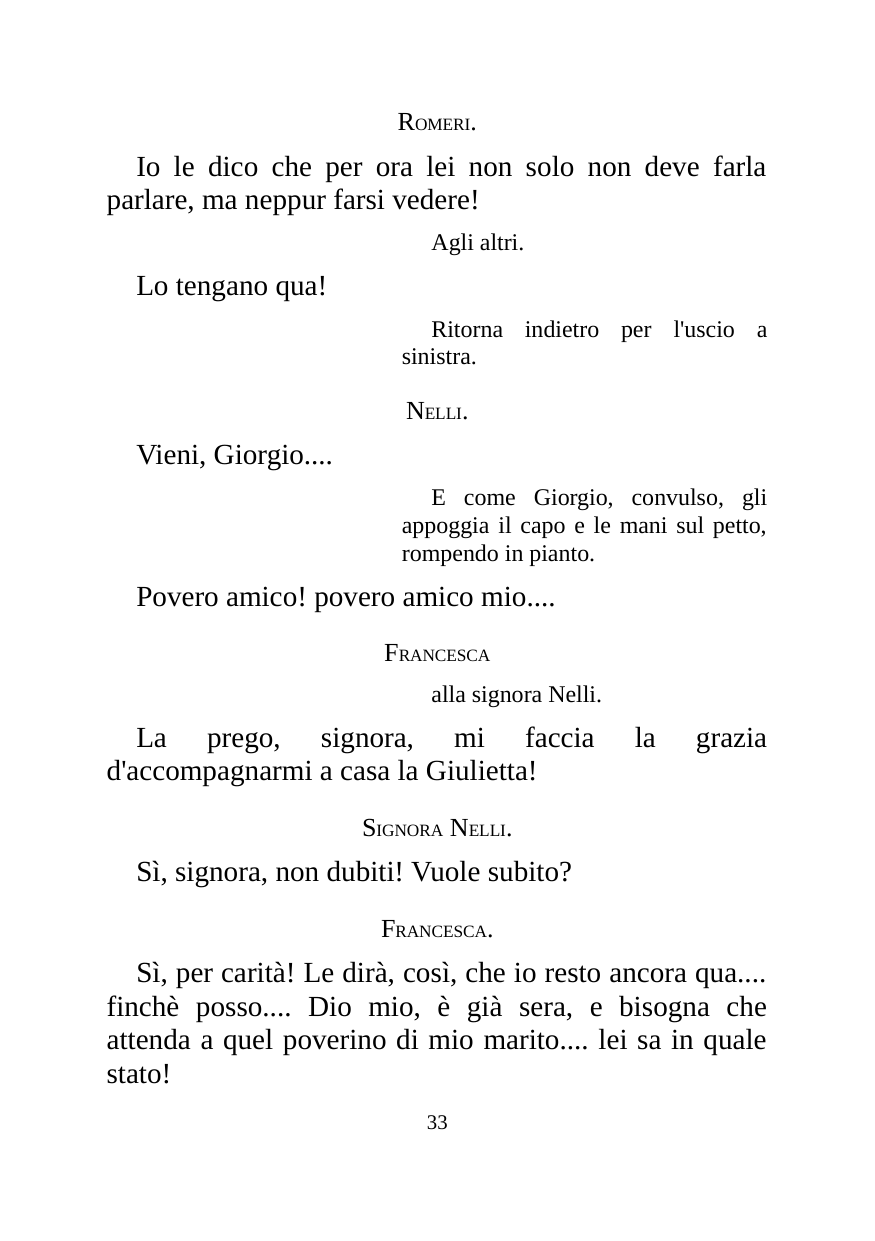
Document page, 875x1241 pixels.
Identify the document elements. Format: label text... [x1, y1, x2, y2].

text Nelli. [106, 395, 768, 425]
text Io le dico che per ora lei non solo non deve farla parlare, ma neppur farsi vedere! [106, 149, 768, 216]
text Francesca [106, 637, 768, 667]
text La prego, signora, mi faccia la grazia d'accompagnarmi a casa la Giulietta! [106, 720, 768, 787]
text alla signora Nelli. [402, 680, 768, 707]
text Agli altri. [402, 228, 768, 256]
text E come Giorgio, convulso, gli appoggia il capo e le mani sul petto, rompendo in pianto. [402, 483, 768, 566]
text Vieni, Giorgio.... [106, 437, 768, 471]
text Ritorna indietro per l'uscio a sinistra. [402, 314, 768, 370]
text Sì, per carità! Le dirà, così, che io resto ancora qua.... finchè posso.... Dio mio, è già sera, e bisogna che attenda a quel poverino di mio marito.... lei sa in quale stato! [106, 955, 768, 1089]
text Signora Nelli. [106, 812, 768, 842]
text Romeri. [106, 106, 768, 136]
text Sì, signora, non dubiti! Vuole subito? [106, 854, 768, 888]
text Povero amico! povero amico mio.... [106, 579, 768, 612]
text Francesca. [106, 913, 768, 943]
text Lo tengano qua! [106, 268, 768, 302]
